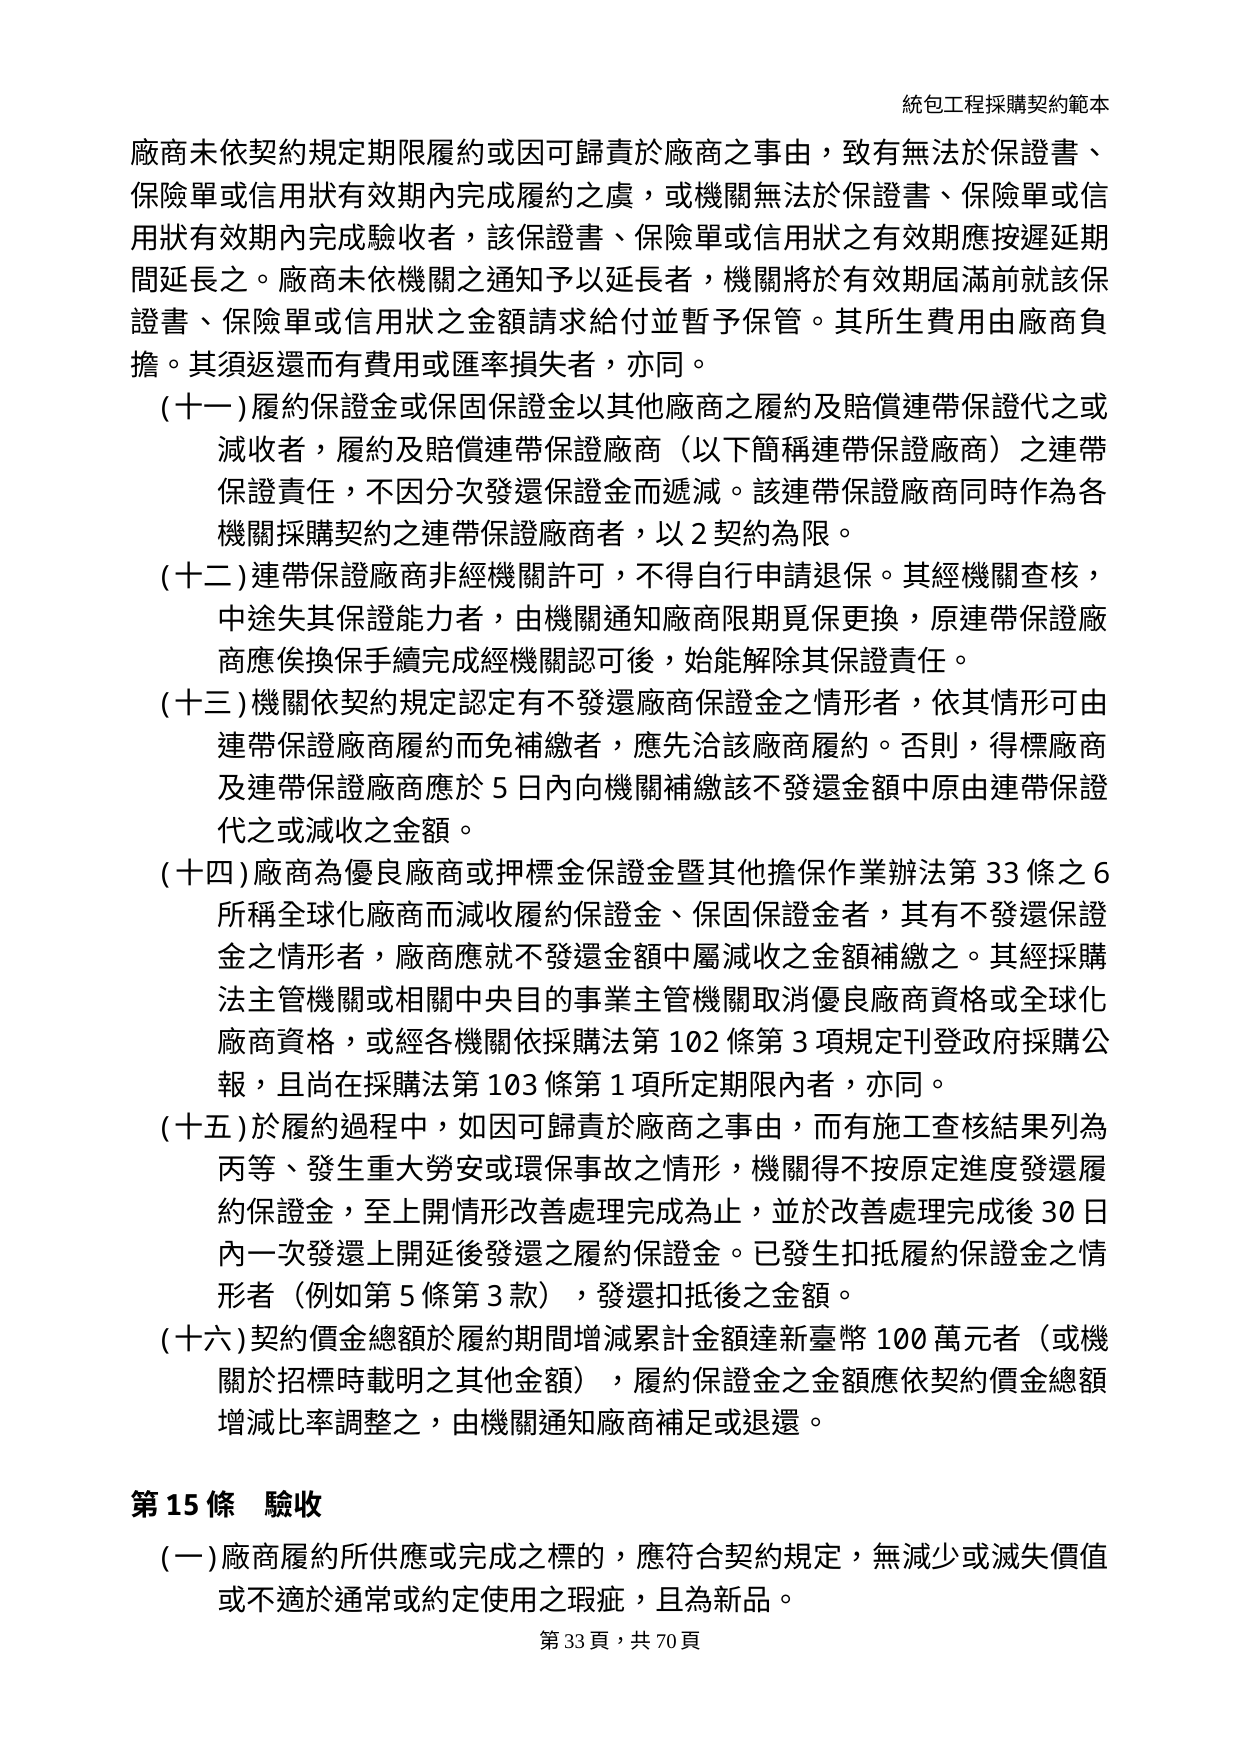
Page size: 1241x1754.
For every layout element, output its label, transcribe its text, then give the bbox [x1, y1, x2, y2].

text (十一)履約保證金或保固保證金以其他廠商之履約及賠償連帶保證代之或減收者，履約及賠償連帶保證廠商（以下簡稱連帶保證廠商）之連帶保證責任，不因分次發還保證金而遞減。該連帶保證廠商同時作為各機關採購契約之連帶保證廠商者，以2契約為限。 [156, 384, 1110, 553]
text (十四)廠商為優良廠商或押標金保證金暨其他擔保作業辦法第33條之6所稱全球化廠商而減收履約保證金、保固保證金者，其有不發還保證金之情形者，廠商應就不發還金額中屬減收之金額補繳之。其經採購法主管機關或相關中央目的事業主管機關取消優良廠商資格或全球化廠商資格，或經各機關依採購法第102條第3項規定刊登政府採購公報，且尚在採購法第103條第1項所定期限內者，亦同。 [156, 849, 1110, 1103]
text (十五)於履約過程中，如因可歸責於廠商之事由，而有施工查核結果列為丙等、發生重大勞安或環保事故之情形，機關得不按原定進度發還履約保證金，至上開情形改善處理完成為止，並於改善處理完成後30日內一次發還上開延後發還之履約保證金。已發生扣抵履約保證金之情形者（例如第5條第3款），發還扣抵後之金額。 [156, 1103, 1110, 1315]
text (一)廠商履約所供應或完成之標的，應符合契約規定，無減少或滅失價值或不適於通常或約定使用之瑕疵，且為新品。 [156, 1534, 1110, 1619]
text (十三)機關依契約規定認定有不發還廠商保證金之情形者，依其情形可由連帶保證廠商履約而免補繳者，應先洽該廠商履約。否則，得標廠商及連帶保證廠商應於5日內向機關補繳該不發還金額中原由連帶保證代之或減收之金額。 [156, 680, 1110, 849]
text (十二)連帶保證廠商非經機關許可，不得自行申請退保。其經機關查核，中途失其保證能力者，由機關通知廠商限期覓保更換，原連帶保證廠商應俟換保手續完成經機關認可後，始能解除其保證責任。 [156, 553, 1110, 680]
text 廠商未依契約規定期限履約或因可歸責於廠商之事由，致有無法於保證書、保險單或信用狀有效期內完成履約之虞，或機關無法於保證書、保險單或信用狀有效期內完成驗收者，該保證書、保險單或信用狀之有效期應按遲延期間延長之。廠商未依機關之通知予以延長者，機關將於有效期屆滿前就該保證書、保險單或信用狀之金額請求給付並暫予保管。其所生費用由廠商負擔。其須返還而有費用或匯率損失者，亦同。 [130, 130, 1110, 384]
text 第15條 驗收 [130, 1482, 1110, 1524]
text (十六)契約價金總額於履約期間增減累計金額達新臺幣100萬元者（或機關於招標時載明之其他金額），履約保證金之金額應依契約價金總額增減比率調整之，由機關通知廠商補足或退還。 [156, 1315, 1110, 1442]
